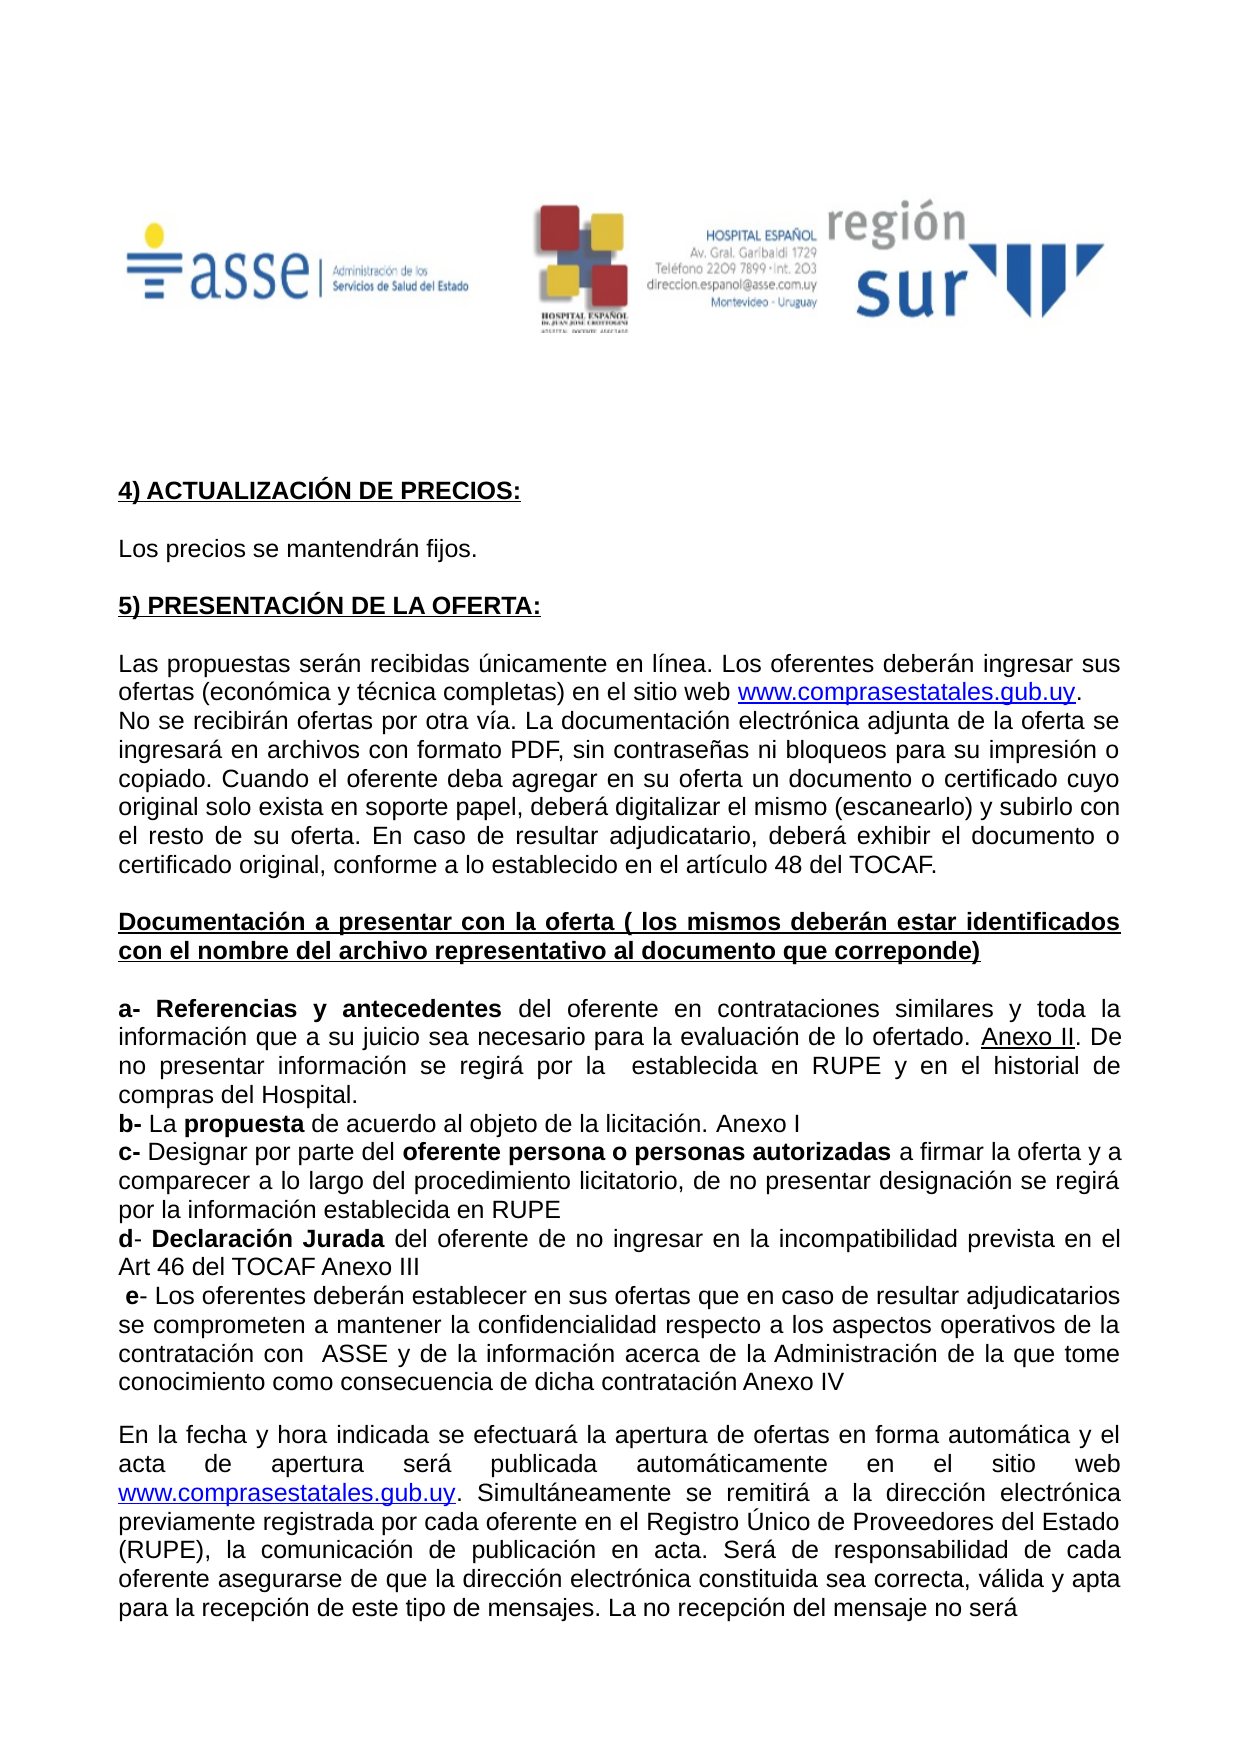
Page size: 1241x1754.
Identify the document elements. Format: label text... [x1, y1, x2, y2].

text No se recibirán ofertas por otra vía. La documentación electrónica adjunta de la oferta se ingresará en archivos con formato PDF, sin contraseñas ni bloqueos para su impresión o copiado. Cuando el oferente deba agregar en su oferta un documento o certificado cuyo original solo exista en soporte papel, deberá digitalizar el mismo (escanearlo) y subirlo con el resto de su oferta. En caso de resultar adjudicatario, deberá exhibir el documento o certificado original, conforme a lo establecido en el artículo 48 del TOCAF. [118, 706, 1122, 879]
text Documentación a presentar con la oferta ( los mismos deberán estar identificados con el nombre del archivo representativo al documento que correponde) [118, 907, 1122, 965]
list c- Designar por parte del oferente persona o personas autorizadas a firmar la oferta y a comparecer a lo largo del procedimiento licitatorio, de no presentar designación se regirá por la información establecida en RUPE [118, 1137, 1122, 1224]
text 5) PRESENTACIÓN DE LA OFERTA: [118, 591, 1122, 620]
text Las propuestas serán recibidas únicamente en línea. Los oferentes deberán ingresar sus ofertas (económica y técnica completas) en el sitio web www.comprasestatales.gub.uy. [118, 649, 1122, 706]
text En la fecha y hora indicada se efectuará la apertura de ofertas en forma automática y el acta de apertura será publicada automáticamente en el sitio web www.comprasestatales.gub.uy. Simultáneamente se remitirá a la dirección electrónica previamente registrada por cada oferente en el Registro Único de Proveedores del Estado (RUPE), la comunicación de publicación en acta. Será de responsabilidad de cada oferente asegurarse de que la dirección electrónica constituida sea correcta, válida y apta para la recepción de este tipo de mensajes. La no recepción del mensaje no será [118, 1420, 1122, 1621]
list d- Declaración Jurada del oferente de no ingresar en la incompatibilidad prevista en el Art 46 del TOCAF Anexo III [118, 1224, 1122, 1281]
list a- Referencias y antecedentes del oferente en contrataciones similares y toda la información que a su juicio sea necesario para la evaluación de lo ofertado. Anexo II. De no presentar información se regirá por la establecida en RUPE y en el historial de compras del Hospital. [118, 994, 1122, 1109]
list e- Los oferentes deberán establecer en sus ofertas que en caso de resultar adjudicatarios se comprometen a mantener la confidencialidad respecto a los aspectos operativos de la contratación con ASSE y de la información acerca de la Administración de la que tome conocimiento como consecuencia de dicha contratación Anexo IV [118, 1281, 1122, 1396]
list b- La propuesta de acuerdo al objeto de la licitación. Anexo I [118, 1109, 1122, 1137]
text 4) ACTUALIZACIÓN DE PRECIOS: [118, 476, 1122, 505]
text Los precios se mantendrán fijos. [118, 534, 1122, 562]
